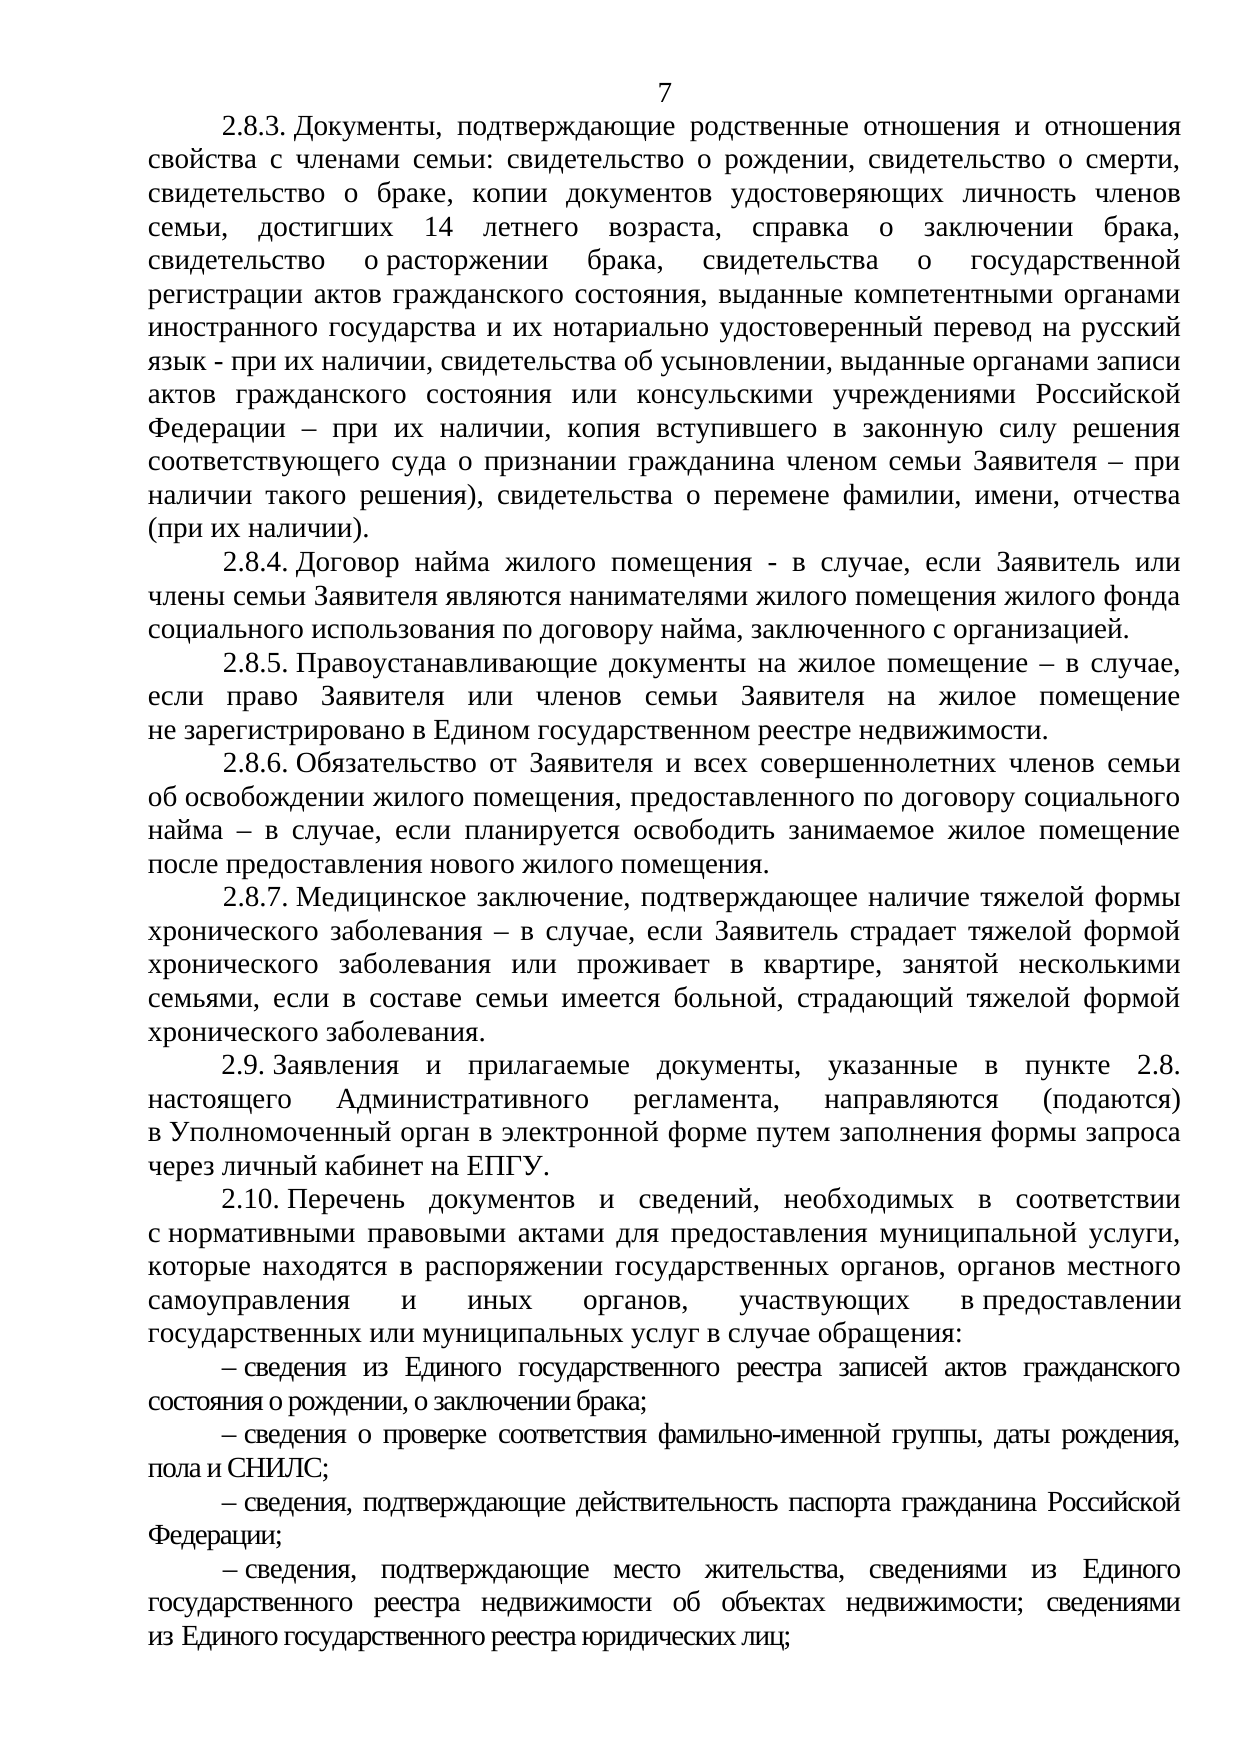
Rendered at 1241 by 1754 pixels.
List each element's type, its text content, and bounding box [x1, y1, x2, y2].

text – сведения о проверке соответствия фамильно-именной группы, даты рождения, пола и СНИЛС; [148, 1417, 1181, 1484]
text – сведения, подтверждающие место жительства, сведениями из Единого государственного реестра недвижимости об объектах недвижимости; сведениями из Единого государственного реестра юридических лиц; [148, 1551, 1181, 1651]
text 2.10. Перечень документов и сведений, необходимых в соответствии с нормативными правовыми актами для предоставления муниципальной услуги, которые находятся в распоряжении государственных органов, органов местного самоуправления и иных органов, участвующих в предоставлении государственных или муниципальных услуг в случае обращения: [148, 1182, 1181, 1349]
text 2.8.7. Медицинское заключение, подтверждающее наличие тяжелой формы хронического заболевания – в случае, если Заявитель страдает тяжелой формой хронического заболевания или проживает в квартире, занятой несколькими семьями, если в составе семьи имеется больной, страдающий тяжелой формой хронического заболевания. [148, 880, 1181, 1048]
text 2.8.4. Договор найма жилого помещения - в случае, если Заявитель или члены семьи Заявителя являются нанимателями жилого помещения жилого фонда социального использования по договору найма, заключенного с организацией. [148, 544, 1181, 645]
text 2.8.5. Правоустанавливающие документы на жилое помещение – в случае, если право Заявителя или членов семьи Заявителя на жилое помещение не зарегистрировано в Едином государственном реестре недвижимости. [148, 645, 1181, 746]
text – сведения, подтверждающие действительность паспорта гражданина Российской Федерации; [148, 1484, 1181, 1551]
text 2.9. Заявления и прилагаемые документы, указанные в пункте 2.8. настоящего Административного регламента, направляются (подаются) в Уполномоченный орган в электронной форме путем заполнения формы запроса через личный кабинет на ЕПГУ. [148, 1048, 1181, 1182]
text – сведения из Единого государственного реестра записей актов гражданского состояния о рождении, о заключении брака; [148, 1349, 1181, 1417]
text 2.8.6. Обязательство от Заявителя и всех совершеннолетних членов семьи об освобождении жилого помещения, предоставленного по договору социального найма – в случае, если планируется освободить занимаемое жилое помещение после предоставления нового жилого помещения. [148, 746, 1181, 880]
text 2.8.3. Документы, подтверждающие родственные отношения и отношения свойства с членами семьи: свидетельство о рождении, свидетельство о смерти, свидетельство о браке, копии документов удостоверяющих личность членов семьи, достигших 14 летнего возраста, справка о заключении брака, свидетельство о расторжении брака, свидетельства о государственной регистрации актов гражданского состояния, выданные компетентными органами иностранного государства и их нотариально удостоверенный перевод на русский язык - при их наличии, свидетельства об усыновлении, выданные органами записи актов гражданского состояния или консульскими учреждениями Российской Федерации – при их наличии, копия вступившего в законную силу решения соответствующего суда о признании гражданина членом семьи Заявителя – при наличии такого решения), свидетельства о перемене фамилии, имени, отчества (при их наличии). [148, 108, 1181, 544]
